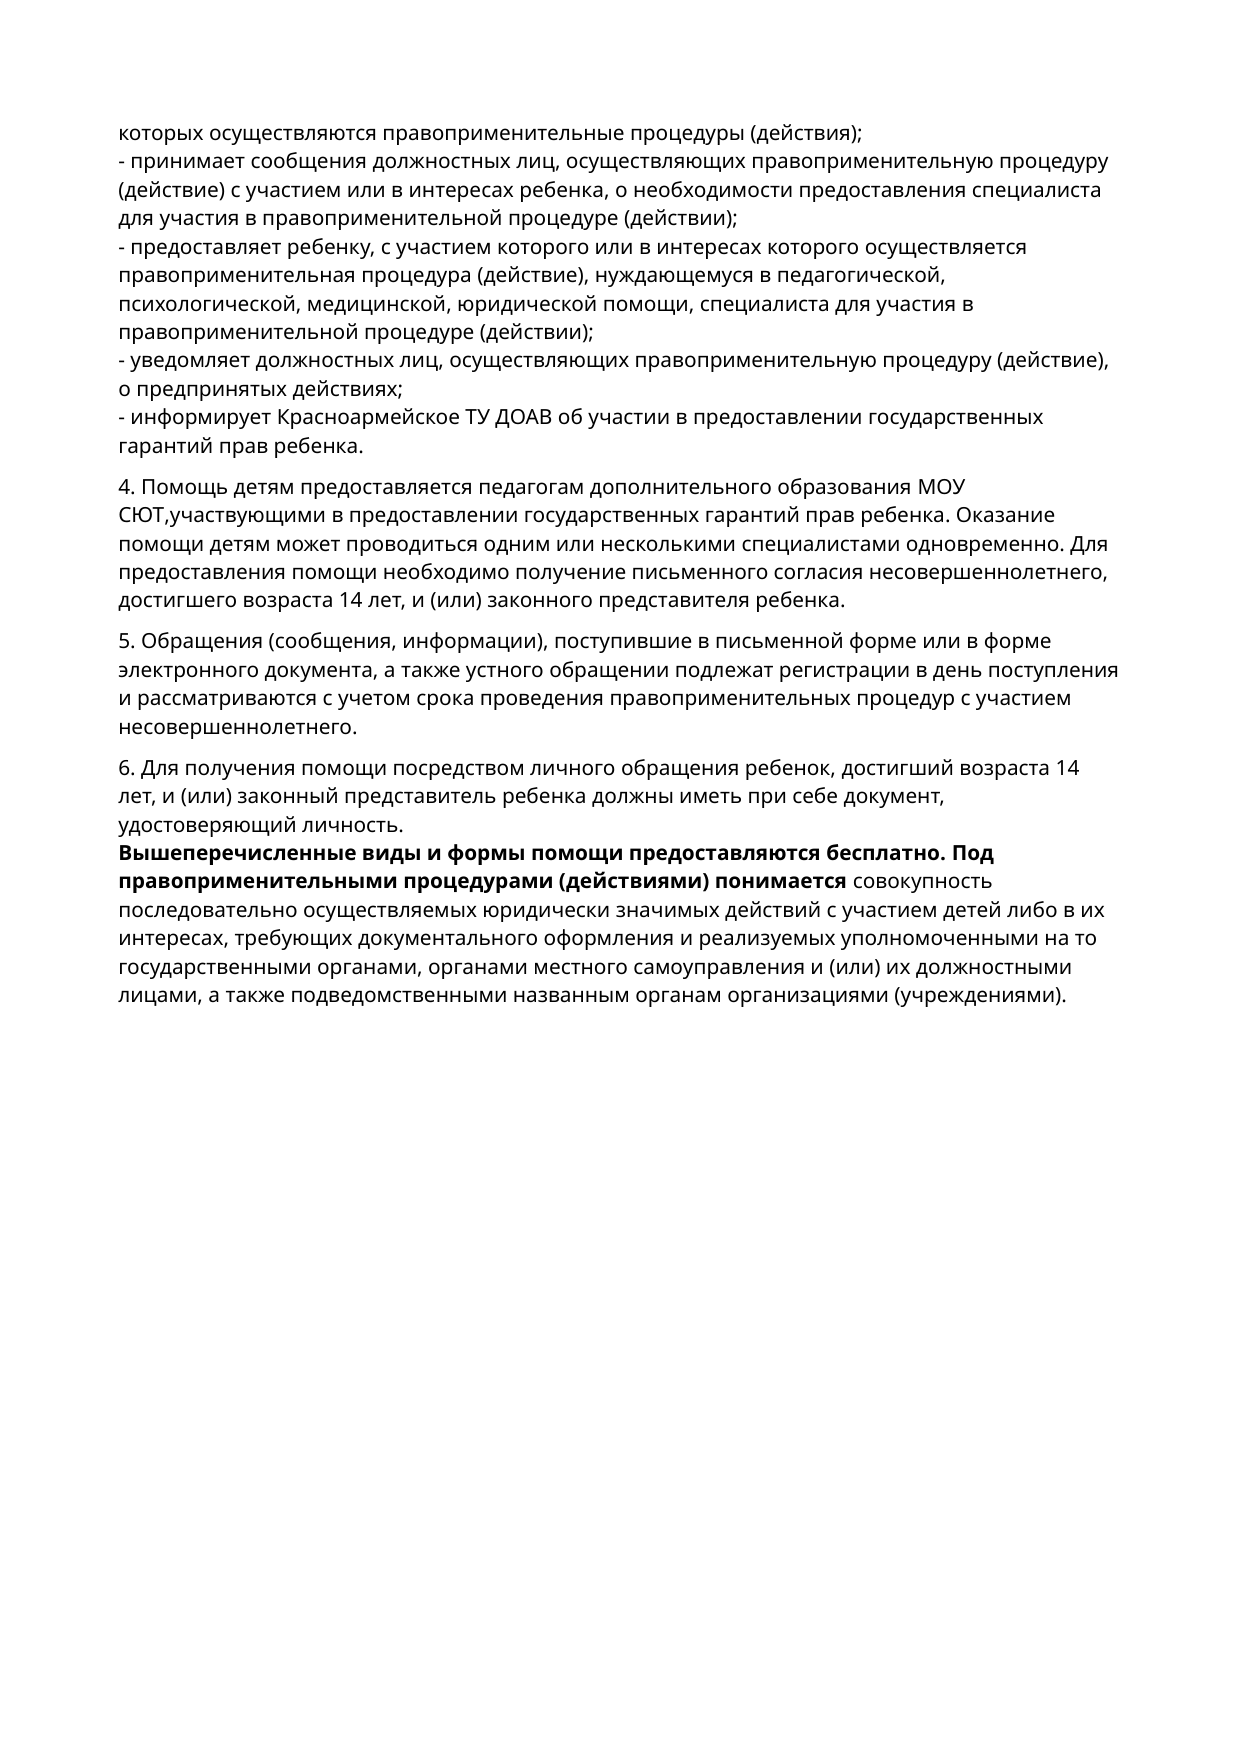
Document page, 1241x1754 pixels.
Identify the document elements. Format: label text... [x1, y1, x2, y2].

text 4. Помощь детям предоставляется педагогам дополнительного образования МОУ СЮТ,участвующими в предоставлении государственных гарантий прав ребенка. Оказание помощи детям может проводиться одним или несколькими специалистами одновременно. Для предоставления помощи необходимо получение письменного согласия несовершеннолетнего, достигшего возраста 14 лет, и (или) законного представителя ребенка. [118, 472, 1122, 614]
text которых осуществляются правоприменительные процедуры (действия); - принимает сообщения должностных лиц, осуществляющих правоприменительную процедуру (действие) с участием или в интересах ребенка, о необходимости предоставления специалиста для участия в правоприменительной процедуре (действии); - предоставляет ребенку, с участием которого или в интересах которого осуществляется правоприменительная процедура (действие), нуждающемуся в педагогической, психологической, медицинской, юридической помощи, специалиста для участия в правоприменительной процедуре (действии); - уведомляет должностных лиц, осуществляющих правоприменительную процедуру (действие), о предпринятых действиях; - информирует Красноармейское ТУ ДОАВ об участии в предоставлении государственных гарантий прав ребенка. [118, 118, 1122, 459]
text 6. Для получения помощи посредством личного обращения ребенок, достигший возраста 14 лет, и (или) законный представитель ребенка должны иметь при себе документ, удостоверяющий личность. Вышеперечисленные виды и формы помощи предоставляются бесплатно. Под правоприменительными процедурами (действиями) понимается совокупность последовательно осуществляемых юридически значимых действий с участием детей либо в их интересах, требующих документального оформления и реализуемых уполномоченными на то государственными органами, органами местного самоуправления и (или) их должностными лицами, а также подведомственными названным органам организациями (учреждениями). [118, 753, 1122, 1009]
text 5. Обращения (сообщения, информации), поступившие в письменной форме или в форме электронного документа, а также устного обращении подлежат регистрации в день поступления и рассматриваются с учетом срока проведения правоприменительных процедур с участием несовершеннолетнего. [118, 627, 1122, 740]
